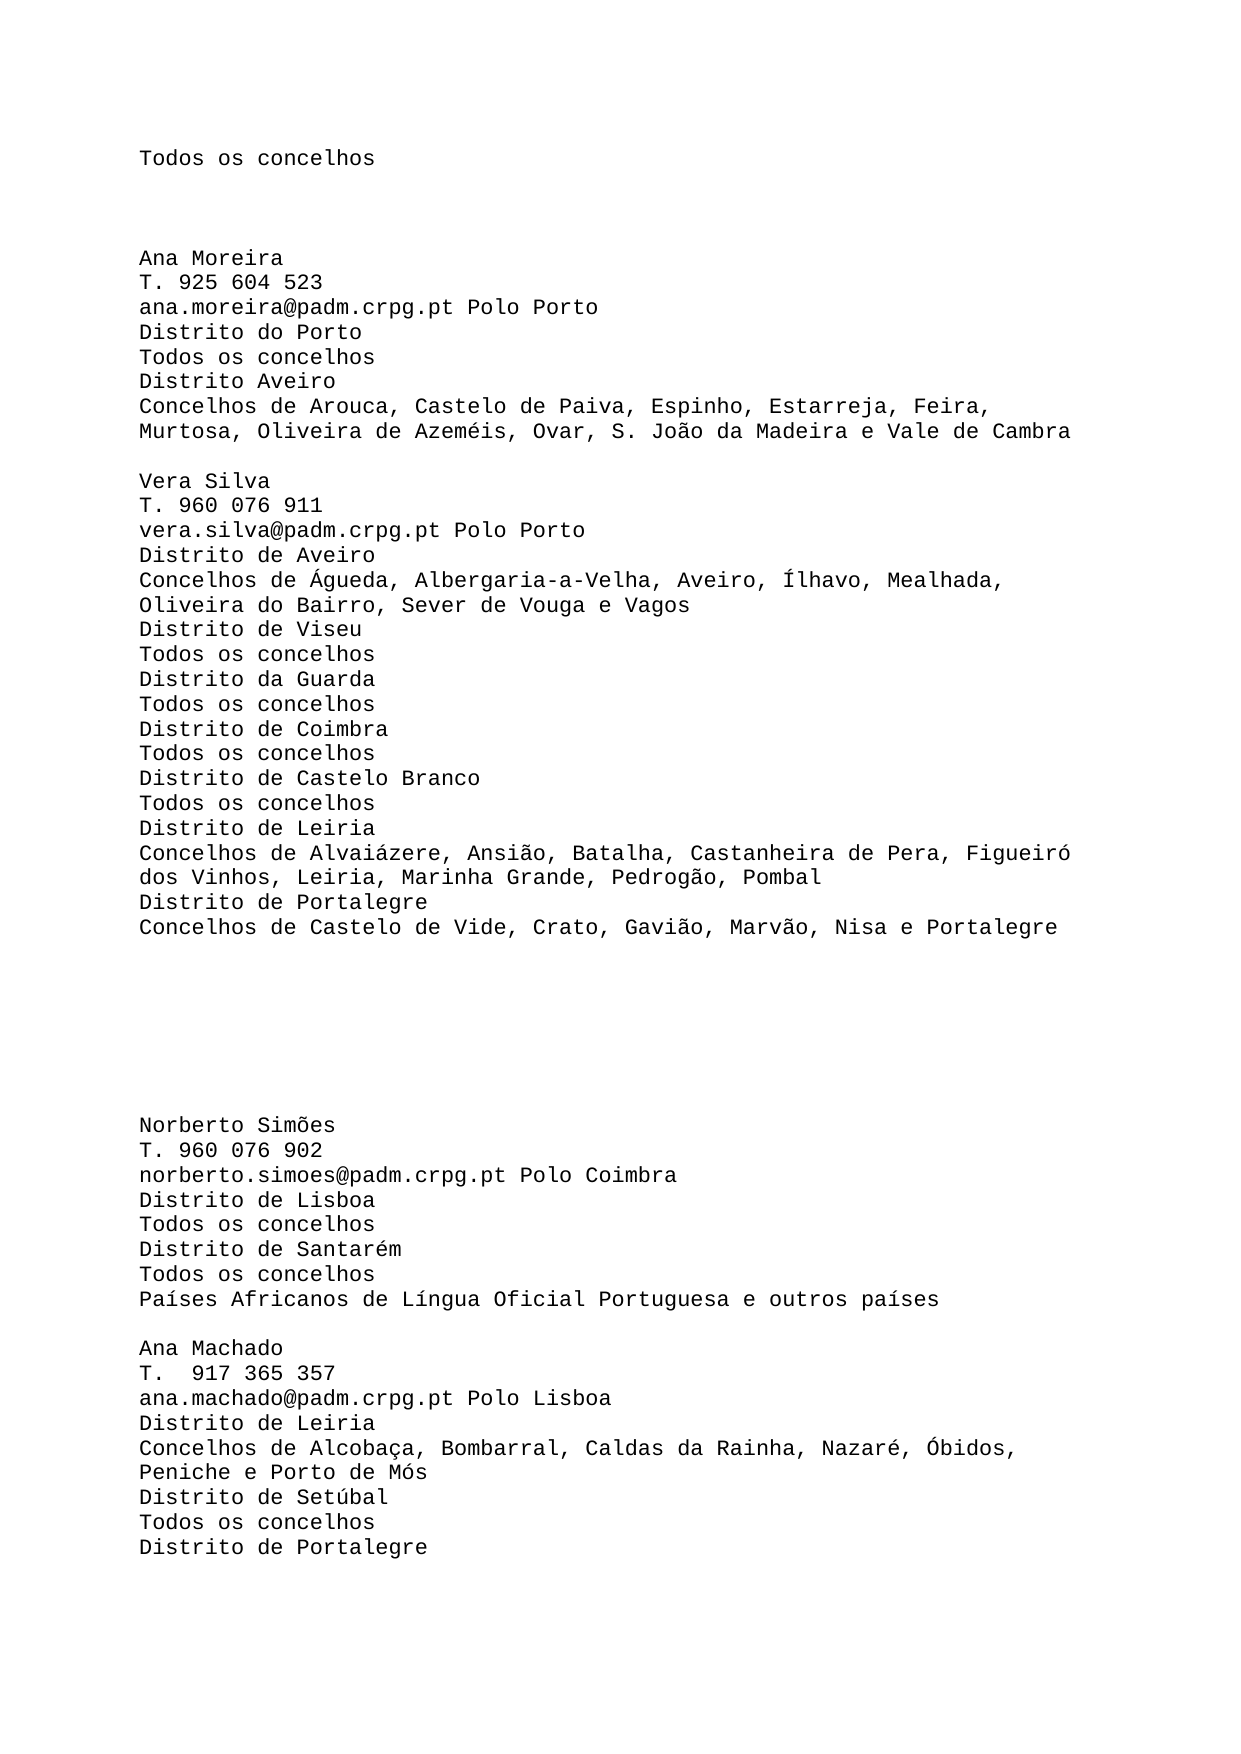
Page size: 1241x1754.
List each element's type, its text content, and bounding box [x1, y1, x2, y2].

text T. 925 604 523 [139, 272, 1101, 296]
text Todos os concelhos [139, 693, 1101, 718]
text Distrito de Coimbra [139, 718, 1101, 743]
text Todos os concelhos [139, 643, 1101, 668]
text Distrito da Guarda [139, 668, 1101, 693]
text Distrito de Santarém [139, 1238, 1101, 1263]
text Países Africanos de Língua Oficial Portuguesa e outros países [139, 1288, 1101, 1338]
text Concelhos de Alcobaça, Bombarral, Caldas da Rainha, Nazaré, Óbidos, Peniche e Porto de Mós [139, 1437, 1101, 1486]
text T. 960 076 911 [139, 495, 1101, 519]
text Todos os concelhos [139, 743, 1101, 767]
text Distrito de Portalegre [139, 891, 1101, 916]
text ana.machado@padm.crpg.pt Polo Lisboa Distrito de Leiria [139, 1387, 1101, 1437]
text Concelhos de Arouca, Castelo de Paiva, Espinho, Estarreja, Feira, Murtosa, Oliveira de Azeméis, Ovar, S. João da Madeira e Vale de Cambra [139, 396, 1101, 470]
text Todos os concelhos [139, 148, 1101, 197]
text Distrito de Portalegre [139, 1536, 1101, 1561]
text Distrito de Leiria [139, 817, 1101, 842]
text ana.moreira@padm.crpg.pt Polo Porto Distrito do Porto [139, 296, 1101, 346]
text Todos os concelhos [139, 1214, 1101, 1238]
text Distrito de Setúbal [139, 1486, 1101, 1511]
text Todos os concelhos [139, 1263, 1101, 1288]
text T. 917 365 357 [139, 1362, 1101, 1387]
text Todos os concelhos [139, 1511, 1101, 1536]
text Distrito de Castelo Branco [139, 767, 1101, 792]
text vera.silva@padm.crpg.pt Polo Porto Distrito de Aveiro [139, 519, 1101, 569]
text Concelhos de Águeda, Albergaria-a-Velha, Aveiro, Ílhavo, Mealhada, Oliveira do Bairro, Sever de Vouga e Vagos [139, 569, 1101, 619]
text Concelhos de Alvaiázere, Ansião, Batalha, Castanheira de Pera, Figueiró dos Vinhos, Leiria, Marinha Grande, Pedrogão, Pombal [139, 842, 1101, 891]
text Ana Moreira [139, 247, 1101, 272]
text norberto.simoes@padm.crpg.pt Polo Coimbra Distrito de Lisboa [139, 1164, 1101, 1214]
text T. 960 076 902 [139, 1139, 1101, 1164]
text Distrito de Viseu [139, 619, 1101, 643]
text Distrito Aveiro [139, 371, 1101, 396]
text Norberto Simões [139, 1114, 1101, 1139]
text Todos os concelhos [139, 792, 1101, 817]
text Concelhos de Castelo de Vide, Crato, Gavião, Marvão, Nisa e Portalegre [139, 916, 1101, 966]
text Todos os concelhos [139, 346, 1101, 371]
text Ana Machado [139, 1338, 1101, 1362]
text Vera Silva [139, 470, 1101, 495]
